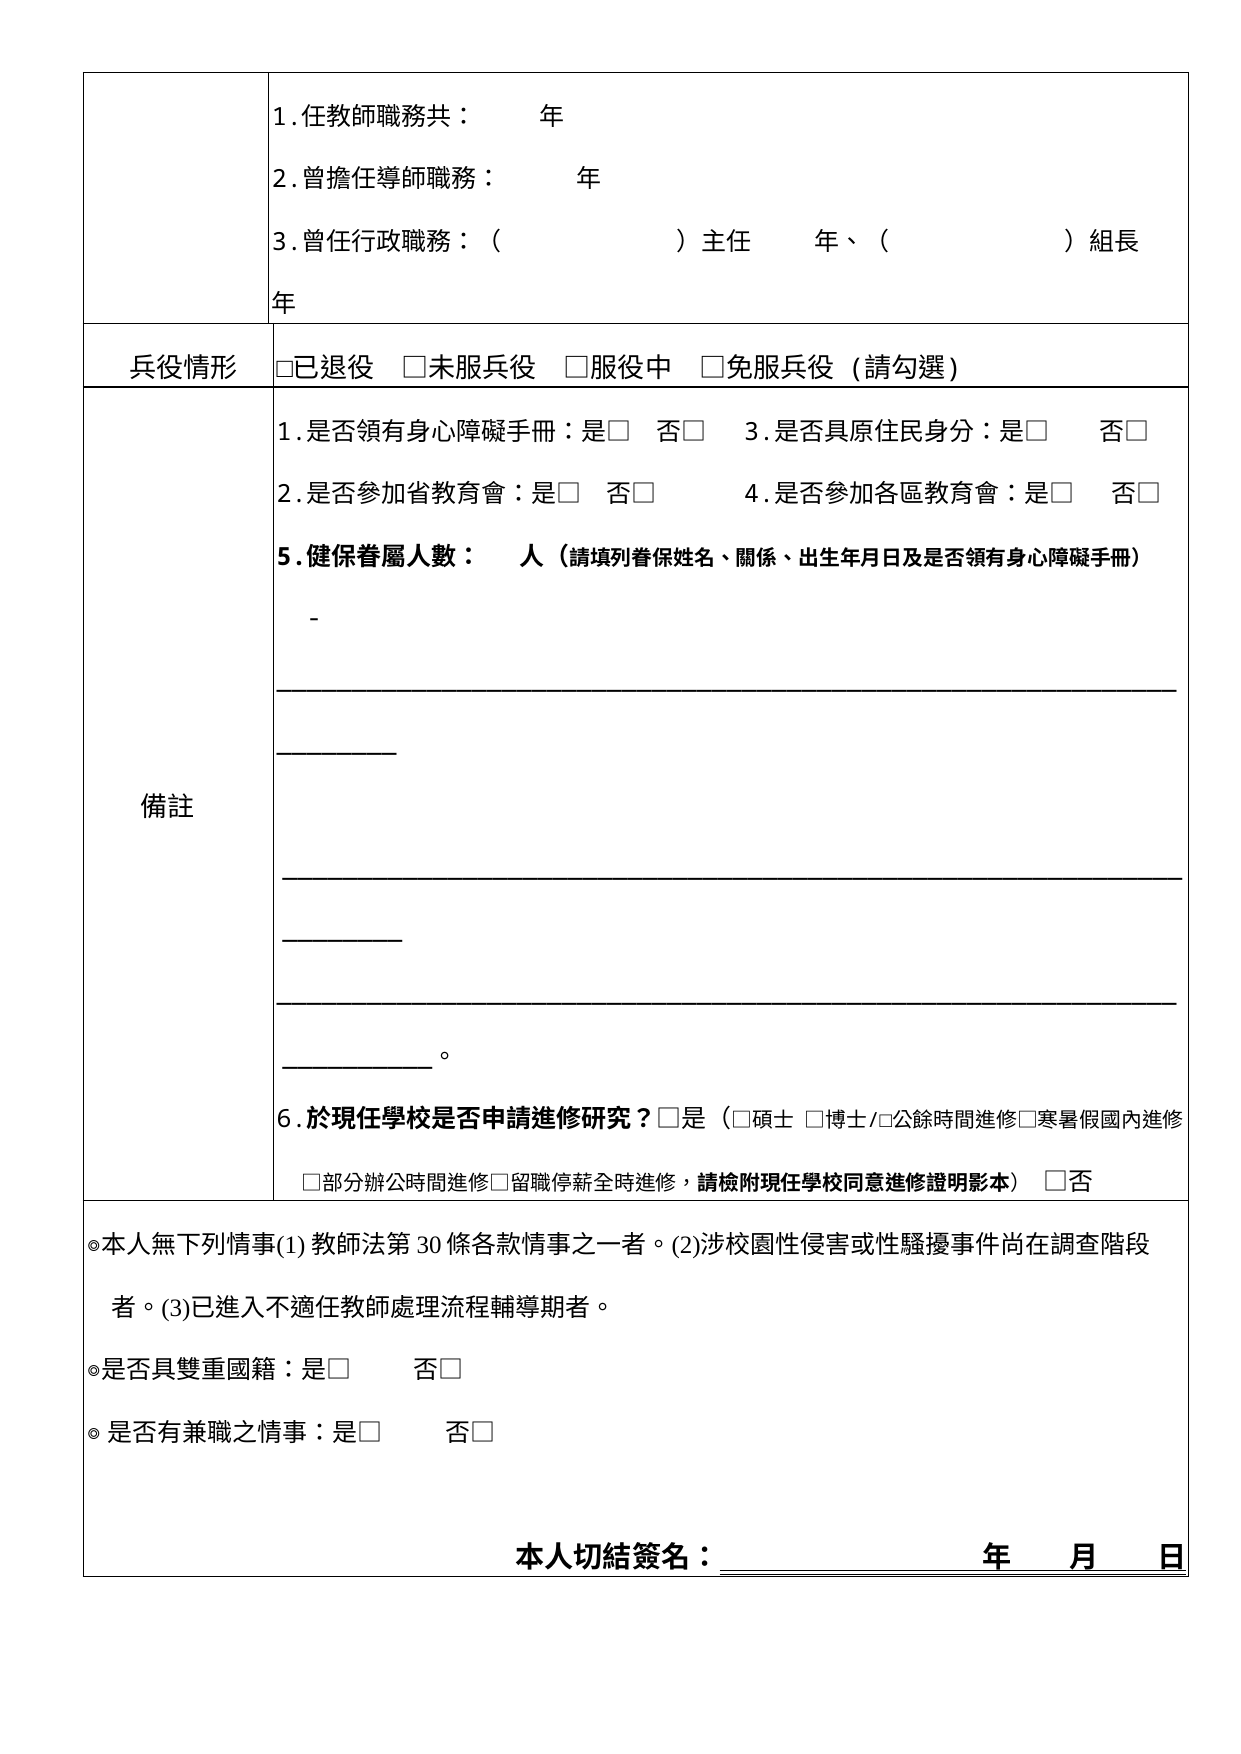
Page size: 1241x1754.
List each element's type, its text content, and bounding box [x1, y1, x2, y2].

table_cell 備註 [84, 388, 273, 1200]
table_cell ◎本人無下列情事(1) 教師法第30條各款情事之一者。(2)涉校園性侵害或性騷擾事件尚在調查階段者。(3)已進入不適任教師處理流程輔導期者。 ◎是否具雙重國籍：是□ 否□ ◎ 是否有兼職之情事：是□ 否□ 本人切結簽名： 年 月 日 [84, 1201, 1188, 1576]
table_cell 1.任教師職務共： 年 2.曾擔任導師職務： 年 3.曾任行政職務：（ ）主任 年、（ ）組長 年 [269, 73, 1188, 323]
table_cell [84, 73, 268, 323]
table_cell □已退役 □未服兵役 □服役中 □免服兵役 (請勾選) [274, 324, 1188, 386]
table_cell 1.是否領有身心障礙手冊：是□ 否□ 3.是否具原住民身分：是□ 否□ 2.是否參加省教育會：是□ 否□ 4.是否參加各區教育會：是□ 否□ 5.健保眷屬人數： 人（請填列眷保姓名、關係、出生年月日及是否領有身心障礙手冊） ­­­­­____________________________________________________________________ ____________________________________________________________________ ______________________________________________________________________。 6.於現任學校是否申請進修研究？□是（□碩士 □博士/□公餘時間進修□寒暑假國內進修□部分辦公時間進修□留職停薪全時進修，請檢附現任學校同意進修證明影本） □否 [274, 388, 1188, 1200]
table_cell 兵役情形 [84, 324, 273, 386]
